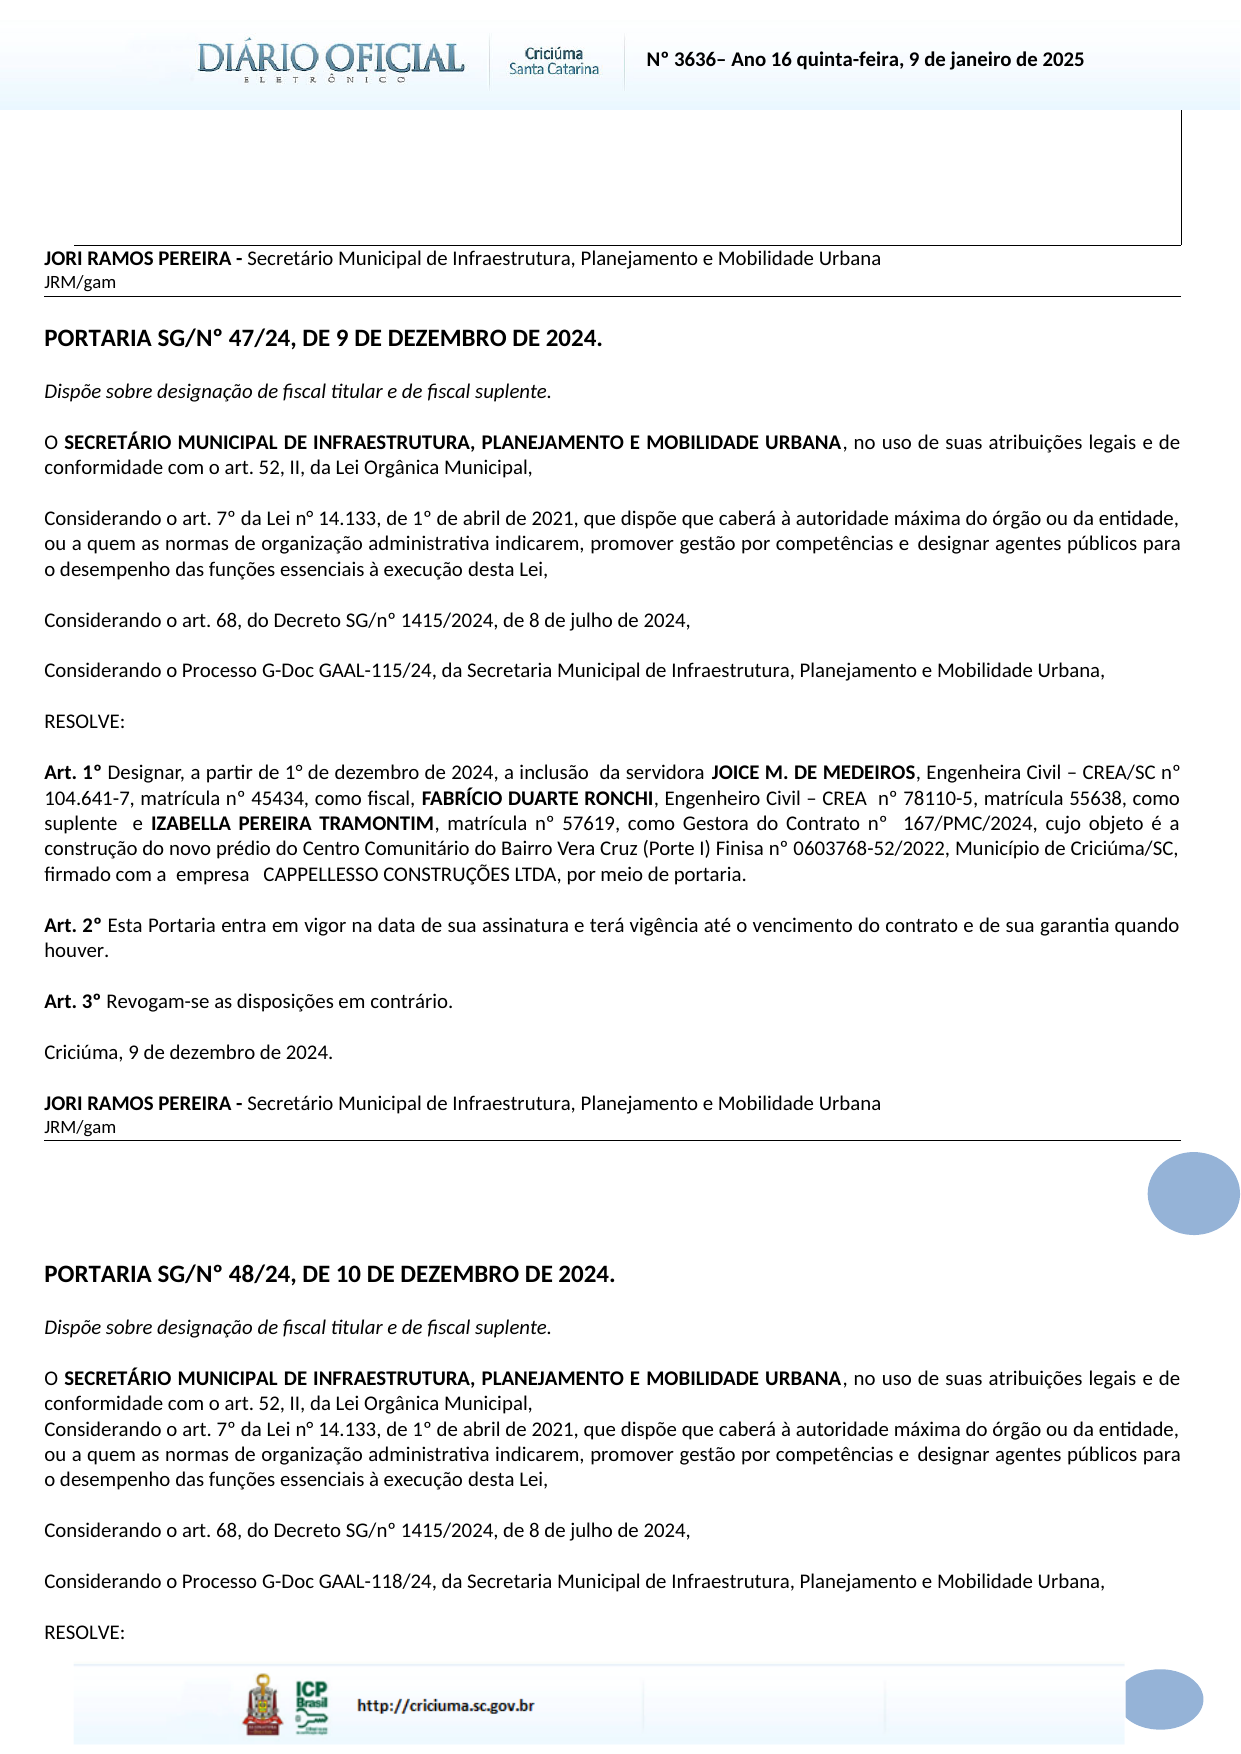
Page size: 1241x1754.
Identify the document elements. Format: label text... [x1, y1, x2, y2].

text RESOLVE: [44, 708, 1181, 734]
text PORTARIA SG/Nº 47/24, DE 9 DE DEZEMBRO DE 2024. [44, 322, 1181, 353]
text JRM/gam [44, 1115, 1181, 1140]
text Considerando o art. 7º da Lei n° 14.133, de 1º de abril de 2021, que dispõe que caberá à autoridade máxima do órgão ou da entidade, ou a quem as normas de organização administrativa indicarem, promover gestão por competências e designar agentes públicos para o desempenho das funções essenciais à execução desta Lei, [44, 505, 1181, 581]
text JRM/gam [44, 271, 1181, 296]
list Art. 1º Designar, a partir de 1° de dezembro de 2024, a inclusão da servidora JOICE M. DE MEDEIROS, Engenheira Civil – CREA/SC nº 104.641-7, matrícula nº 45434, como fiscal, FABRÍCIO DUARTE RONCHI, Engenheiro Civil – CREA nº 78110-5, matrícula 55638, como suplente e IZABELLA PEREIRA TRAMONTIM, matrícula nº 57619, como Gestora do Contrato nº 167/PMC/2024, cujo objeto é a construção do novo prédio do Centro Comunitário do Bairro Vera Cruz (Porte I) Finisa nº 0603768-52/2022, Município de Criciúma/SC, firmado com a empresa CAPPELLESSO CONSTRUÇÕES LTDA, por meio de portaria. [44, 759, 1181, 886]
text Considerando o art. 68, do Decreto SG/nº 1415/2024, de 8 de julho de 2024, [44, 607, 1181, 632]
text Criciúma, 9 de dezembro de 2024. [44, 1039, 1181, 1064]
text RESOLVE: [44, 1619, 1181, 1644]
text Considerando o Processo G-Doc GAAL-118/24, da Secretaria Municipal de Infraestrutura, Planejamento e Mobilidade Urbana, [44, 1568, 1181, 1594]
text O SECRETÁRIO MUNICIPAL DE INFRAESTRUTURA, PLANEJAMENTO E MOBILIDADE URBANA, no uso de suas atribuições legais e de conformidade com o art. 52, II, da Lei Orgânica Municipal, [44, 1365, 1181, 1416]
text PORTARIA SG/Nº 48/24, DE 10 DE DEZEMBRO DE 2024. [44, 1258, 1181, 1289]
text Dispõe sobre designação de fiscal titular e de fiscal suplente. [44, 378, 1181, 403]
text Considerando o Processo G-Doc GAAL-115/24, da Secretaria Municipal de Infraestrutura, Planejamento e Mobilidade Urbana, [44, 658, 1181, 683]
text JORI RAMOS PEREIRA - Secretário Municipal de Infraestrutura, Planejamento e Mobilidade Urbana [44, 245, 1181, 271]
list Art. 2º Esta Portaria entra em vigor na data de sua assinatura e terá vigência até o vencimento do contrato e de sua garantia quando houver. [44, 912, 1181, 963]
text Considerando o art. 7º da Lei n° 14.133, de 1º de abril de 2021, que dispõe que caberá à autoridade máxima do órgão ou da entidade, ou a quem as normas de organização administrativa indicarem, promover gestão por competências e designar agentes públicos para o desempenho das funções essenciais à execução desta Lei, [44, 1416, 1181, 1492]
text JORI RAMOS PEREIRA - Secretário Municipal de Infraestrutura, Planejamento e Mobilidade Urbana [44, 1090, 1181, 1115]
text Considerando o art. 68, do Decreto SG/nº 1415/2024, de 8 de julho de 2024, [44, 1517, 1181, 1543]
list Art. 3º Revogam-se as disposições em contrário. [44, 988, 1181, 1013]
text O SECRETÁRIO MUNICIPAL DE INFRAESTRUTURA, PLANEJAMENTO E MOBILIDADE URBANA, no uso de suas atribuições legais e de conformidade com o art. 52, II, da Lei Orgânica Municipal, [44, 429, 1181, 480]
text Dispõe sobre designação de fiscal titular e de fiscal suplente. [44, 1314, 1181, 1339]
